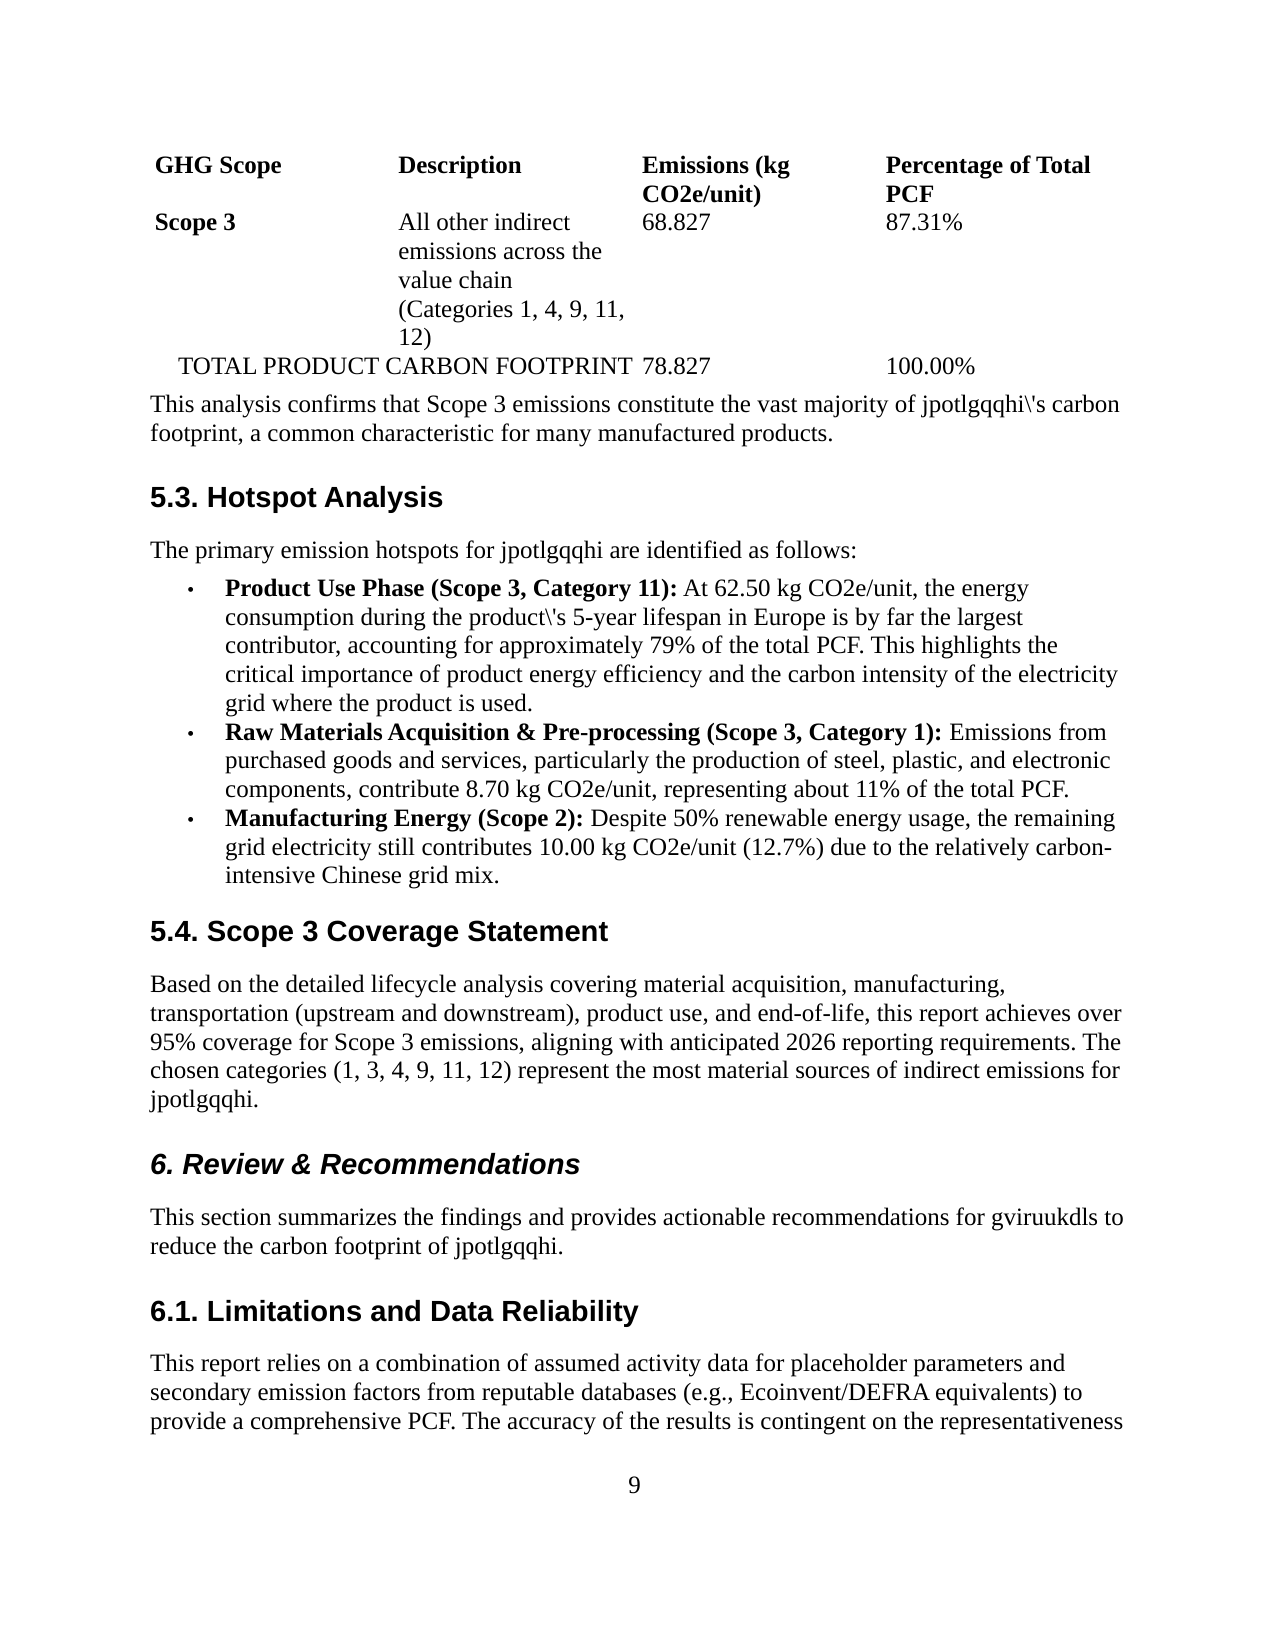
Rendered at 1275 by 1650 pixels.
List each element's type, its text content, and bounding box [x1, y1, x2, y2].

table_cell TOTAL PRODUCT CARBON FOOTPRINT [150, 351, 637, 380]
text The primary emission hotspots for jpotlgqqhi are identified as follows: [150, 535, 1125, 564]
table_cell 100.00% [881, 351, 1125, 380]
text This report relies on a combination of assumed activity data for placeholder parameters and secondary emission factors from reputable databases (e.g., Ecoinvent/DEFRA equivalents) to provide a comprehensive PCF. The accuracy of the results is contingent on the representativeness [150, 1348, 1125, 1435]
subtitle 5.4. Scope 3 Coverage Statement [150, 914, 1125, 948]
text This section summarizes the findings and provides actionable recommendations for gviruukdls to reduce the carbon footprint of jpotlgqqhi. [150, 1202, 1125, 1259]
list Raw Materials Acquisition & Pre-processing (Scope 3, Category 1): Emissions from purchased goods and services, particularly the production of steel, plastic, and electronic components, contribute 8.70 kg CO2e/unit, representing about 11% of the total PCF. [187, 717, 1125, 803]
table_header Description [394, 150, 637, 207]
text This analysis confirms that Scope 3 emissions constitute the vast majority of jpotlgqqhi\'s carbon footprint, a common characteristic for many manufactured products. [150, 389, 1125, 446]
subtitle 6. Review & Recommendations [150, 1147, 1125, 1181]
table_header GHG Scope [150, 150, 394, 207]
list Manufacturing Energy (Scope 2): Despite 50% renewable energy usage, the remaining grid electricity still contributes 10.00 kg CO2e/unit (12.7%) due to the relatively carbon-intensive Chinese grid mix. [187, 803, 1125, 889]
table_cell 87.31% [881, 208, 1125, 351]
text Based on the detailed lifecycle analysis covering material acquisition, manufacturing, transportation (upstream and downstream), product use, and end-of-life, this report achieves over 95% coverage for Scope 3 emissions, aligning with anticipated 2026 reporting requirements. The chosen categories (1, 3, 4, 9, 11, 12) represent the most material sources of indirect emissions for jpotlgqqhi. [150, 969, 1125, 1113]
table_cell Scope 3 [150, 208, 394, 351]
list Product Use Phase (Scope 3, Category 11): At 62.50 kg CO2e/unit, the energy consumption during the product\'s 5-year lifespan in Europe is by far the largest contributor, accounting for approximately 79% of the total PCF. This highlights the critical importance of product energy efficiency and the carbon intensity of the electricity grid where the product is used. [187, 573, 1125, 717]
table_header Percentage of Total PCF [881, 150, 1125, 207]
table_header Emissions (kg CO2e/unit) [638, 150, 881, 207]
subtitle 6.1. Limitations and Data Reliability [150, 1293, 1125, 1327]
table_cell 68.827 [638, 208, 881, 351]
table_cell 78.827 [638, 351, 881, 380]
subtitle 5.3. Hotspot Analysis [150, 480, 1125, 514]
table_cell All other indirect emissions across the value chain (Categories 1, 4, 9, 11, 12) [394, 208, 637, 351]
